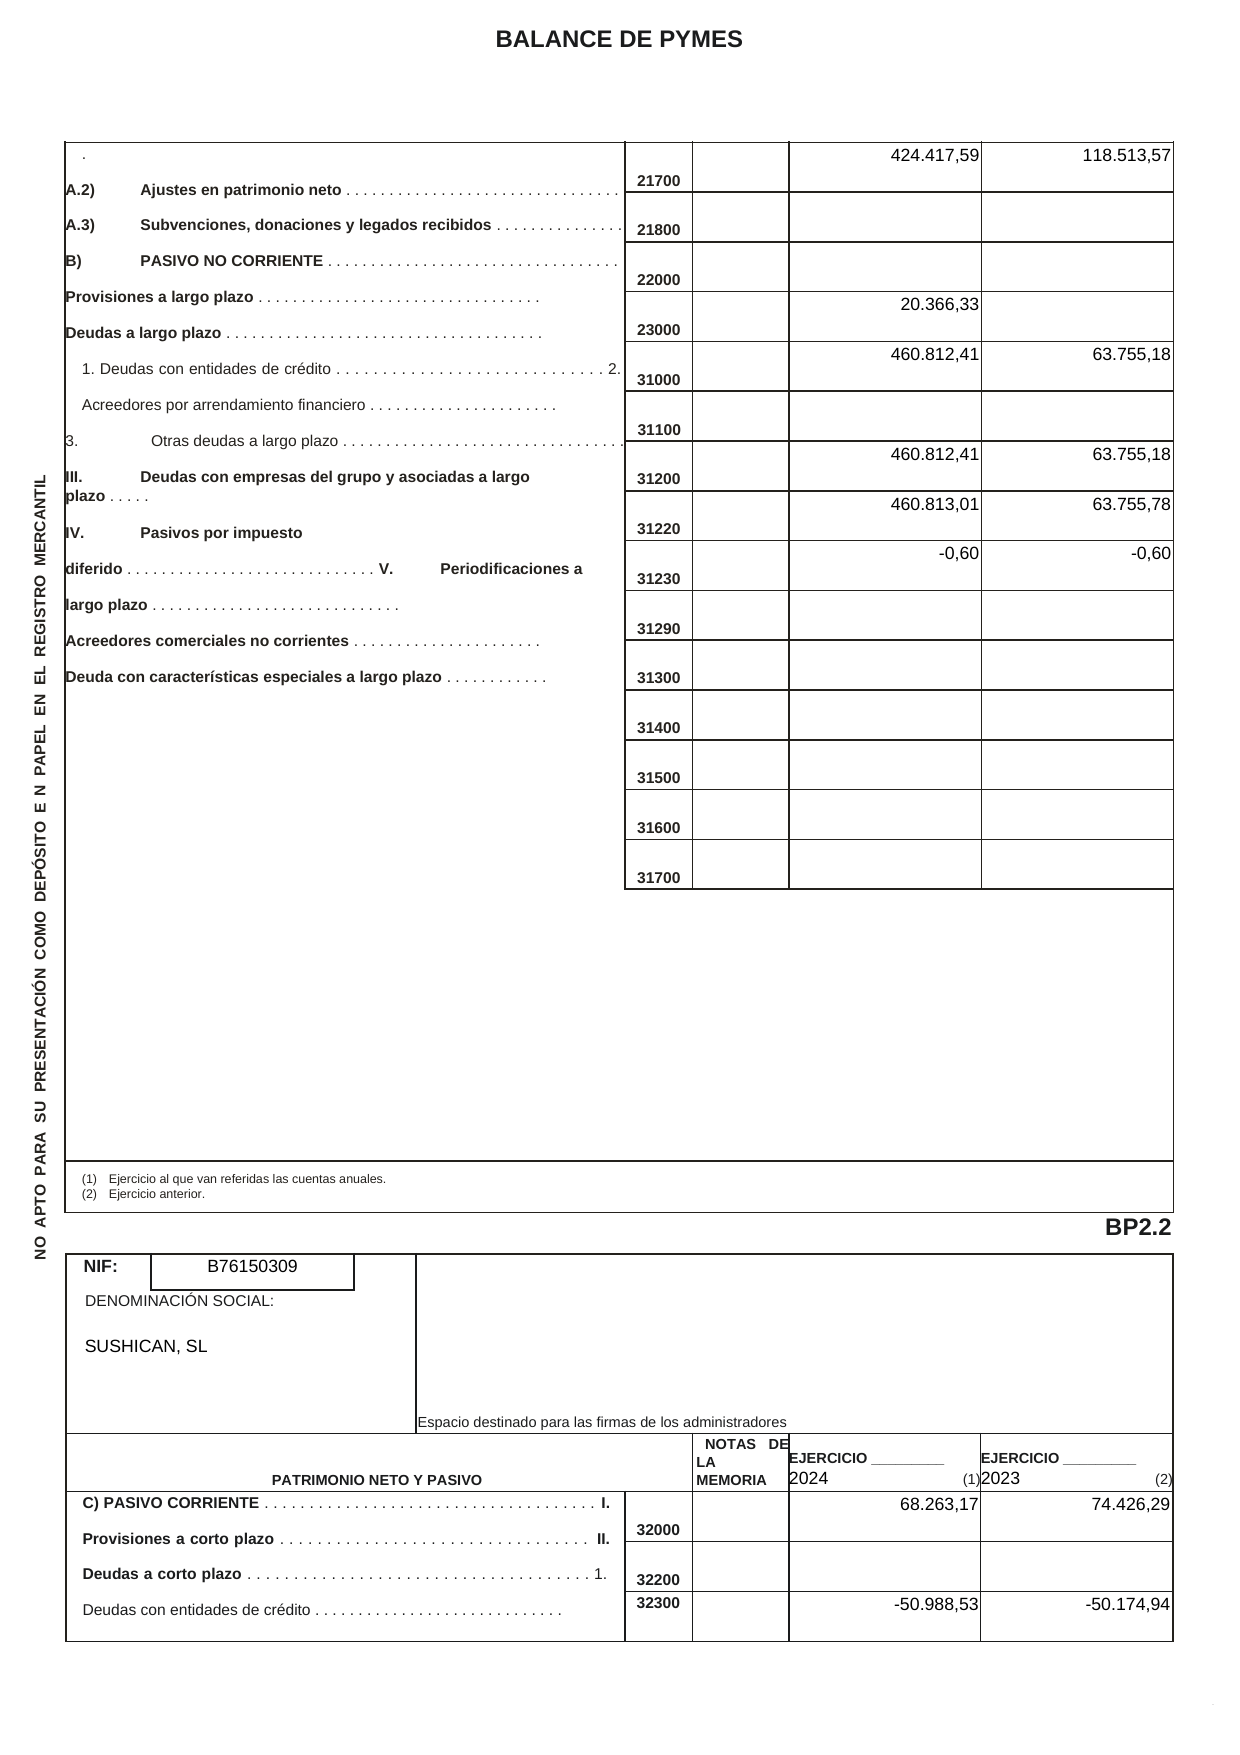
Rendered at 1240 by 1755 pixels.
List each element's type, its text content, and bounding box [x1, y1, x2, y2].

table_cell 31100 [626, 392, 692, 440]
table_cell [790, 392, 981, 440]
table_cell EJERCICIO _________ 2024 (1) [790, 1434, 980, 1491]
table_cell [982, 591, 1173, 639]
table_cell [693, 790, 788, 838]
table_cell 63.755,18 [982, 342, 1173, 390]
table_cell 460.813,01 [790, 492, 981, 540]
table_cell [982, 691, 1173, 739]
table_cell 31300 [626, 641, 692, 689]
table_cell [790, 243, 981, 291]
table_cell [693, 243, 788, 291]
table_cell [981, 1542, 1172, 1591]
table_cell [790, 641, 981, 689]
table_cell -0,60 [790, 541, 981, 589]
table_cell [693, 1492, 788, 1541]
table_cell 31500 [626, 741, 692, 789]
table_cell 21800 [626, 193, 692, 241]
table_cell 31600 [626, 790, 692, 838]
table_cell 68.263,17 [790, 1492, 980, 1541]
table_cell [982, 292, 1173, 341]
table_cell [693, 292, 788, 341]
table_cell [693, 741, 788, 789]
table_cell [982, 741, 1173, 789]
table_cell [789, 1162, 981, 1211]
table_cell [693, 492, 788, 540]
table_cell 32300 [626, 1592, 692, 1641]
table_cell [790, 790, 981, 838]
table_header Espacio destinado para las firmas de los administradores [417, 1255, 789, 1433]
table_cell DENOMINACIÓN SOCIAL: [151, 1291, 354, 1433]
table_cell 32200 [626, 1542, 692, 1591]
table_cell [789, 890, 981, 1160]
table_cell 63.755,18 [982, 442, 1173, 490]
table_cell PATRIMONIO NETO Y PASIVO [67, 1434, 692, 1491]
table_cell 20.366,33 [790, 292, 981, 341]
table_cell -50.174,94 [981, 1592, 1172, 1641]
table_cell [790, 1542, 980, 1591]
table_cell [693, 591, 788, 639]
table_cell 118.513,57 [982, 143, 1173, 191]
table_cell [981, 1162, 1173, 1211]
table_cell NOTAS DE LA MEMORIA [693, 1434, 788, 1491]
table_header B76150309 [152, 1255, 353, 1289]
table_cell [982, 790, 1173, 838]
table_cell [693, 541, 788, 589]
table_cell Ejercicio al que van referidas las cuentas anuales. Ejercicio anterior. [66, 1162, 789, 1211]
table_cell [693, 392, 788, 440]
table_cell 22000 [626, 243, 692, 291]
table_cell [982, 243, 1173, 291]
text BP2.2 [1105, 1213, 1173, 1241]
table_cell -50.988,53 [790, 1592, 980, 1641]
table_cell [790, 591, 981, 639]
table_header [789, 1255, 981, 1433]
table_cell 31220 [626, 492, 692, 540]
table_cell 31400 [626, 691, 692, 739]
table_cell [693, 691, 788, 739]
table_cell 460.812,41 [790, 342, 981, 390]
table_cell [790, 691, 981, 739]
table_cell [693, 193, 788, 241]
table_cell [693, 342, 788, 390]
table_cell 424.417,59 [790, 143, 981, 191]
table_cell [693, 442, 788, 490]
table_cell [982, 840, 1173, 888]
table_header [981, 1255, 1172, 1433]
table_cell [790, 193, 981, 241]
table_cell 460.812,41 [790, 442, 981, 490]
table_cell [625, 890, 789, 1160]
table_cell A) PATRIMONIO NETO . . . . . . . . . . . . . . . . . . . . . . . . . . . . . . . . . . . . . . A-1) Fondos propios . . . . . . . . . . . . . . . . . . . . . . . . . . . . . . . . . . . . . . . . . I. Capital . . . . . . . . . . . . . . . . . . . . . . . . . . . . . . . . . . . . . . . . . . . . . . . . . Capital escriturado . . . . . . . . . . . . . . . . . . . . . . . . . . . . . . . . . . . . . . . . (Capital no exigido) . . . . . . . . . . . . . . . . . . . . . . . . . . . . . . . . . . . . . . . . Prima de emisión . . . . . . . . . . . . . . . . . . . . . . . . . . . . . . . . . . . . . . . . Reservas . . . . . . . . . . . . . . . . . . . . . . . . . . . . . . . . . . . . . . . . . . . . . . . 1. Reserva de capitalización . . . . . . . . . . . . . . . . . . . . . . . . . . . . . . . . . . . 2. Otras reservas . . . . . . . . . . . . . . . . . . . . . . . . . . . . . . . . . . . . . . . . . . . (Acciones y participaciones en patrimonio propias . . . . . . . . . . .) Resultados de ejercicios anteriores . . . . . . . . . . . . . . . . . . . . . . . . . Otras aportaciones de socios . . . . . . . . . . . . . . . . . . . . . . . . . . . . . . Resultado del ejercicio . . . . . . . . . . . . . . . . . . . . . . . . . . . . . . . . . . . (Dividendo a cuenta) . . . . . . . . . . . . . . . . . . . . . . . . . . . . . . . . . . . . . Ajustes en patrimonio neto . . . . . . . . . . . . . . . . . . . . . . . . . . . . . . . . Subvenciones, donaciones y legados recibidos . . . . . . . . . . . . . . . B) PASIVO NO CORRIENTE . . . . . . . . . . . . . . . . . . . . . . . . . . . . . . . . . . Provisiones a largo plazo . . . . . . . . . . . . . . . . . . . . . . . . . . . . . . . . . Deudas a largo plazo . . . . . . . . . . . . . . . . . . . . . . . . . . . . . . . . . . . . . 1. Deudas con entidades de crédito . . . . . . . . . . . . . . . . . . . . . . . . . . . . . 2. Acreedores por arrendamiento financiero . . . . . . . . . . . . . . . . . . . . . . 3. Otras deudas a largo plazo . . . . . . . . . . . . . . . . . . . . . . . . . . . . . . . . . Deudas con empresas del grupo y asociadas a largo plazo . . . . . Pasivos por impuesto diferido . . . . . . . . . . . . . . . . . . . . . . . . . . . . . V. Periodificaciones a largo plazo . . . . . . . . . . . . . . . . . . . . . . . . . . . . . Acreedores comerciales no corrientes . . . . . . . . . . . . . . . . . . . . . . Deuda con características especiales a largo plazo . . . . . . . . . . . . [66, 143, 625, 1160]
table_header NIF: SUSHICAN, SL [67, 1255, 151, 1433]
table_cell 74.426,29 [981, 1492, 1172, 1541]
table_cell [693, 143, 788, 191]
table_cell -0,60 [982, 541, 1173, 589]
table_cell [790, 840, 981, 888]
table_cell 23000 [626, 292, 692, 341]
table_cell [981, 890, 1173, 1160]
table_cell [982, 193, 1173, 241]
table_cell [982, 392, 1173, 440]
table_cell 31290 [626, 591, 692, 639]
table_cell 31230 [626, 541, 692, 589]
table_header [354, 1255, 415, 1433]
table_cell C) PASIVO CORRIENTE . . . . . . . . . . . . . . . . . . . . . . . . . . . . . . . . . . . . . I. Provisiones a corto plazo . . . . . . . . . . . . . . . . . . . . . . . . . . . . . . . . . II. Deudas a corto plazo . . . . . . . . . . . . . . . . . . . . . . . . . . . . . . . . . . . . . 1. Deudas con entidades de crédito . . . . . . . . . . . . . . . . . . . . . . . . . . . . . [67, 1492, 624, 1641]
table_cell [693, 1592, 788, 1641]
table_cell 31000 [626, 342, 692, 390]
table_cell 31200 [626, 442, 692, 490]
table_cell 63.755,78 [982, 492, 1173, 540]
table_cell [790, 741, 981, 789]
table_cell [693, 1542, 788, 1591]
table_cell [693, 641, 788, 689]
table_cell 21700 [626, 143, 692, 191]
table_cell 31700 [626, 840, 692, 888]
table_cell [693, 840, 788, 888]
table_cell EJERCICIO _________ 2023 (2) [981, 1434, 1172, 1491]
table_cell 32000 [626, 1492, 692, 1541]
table_cell [982, 641, 1173, 689]
